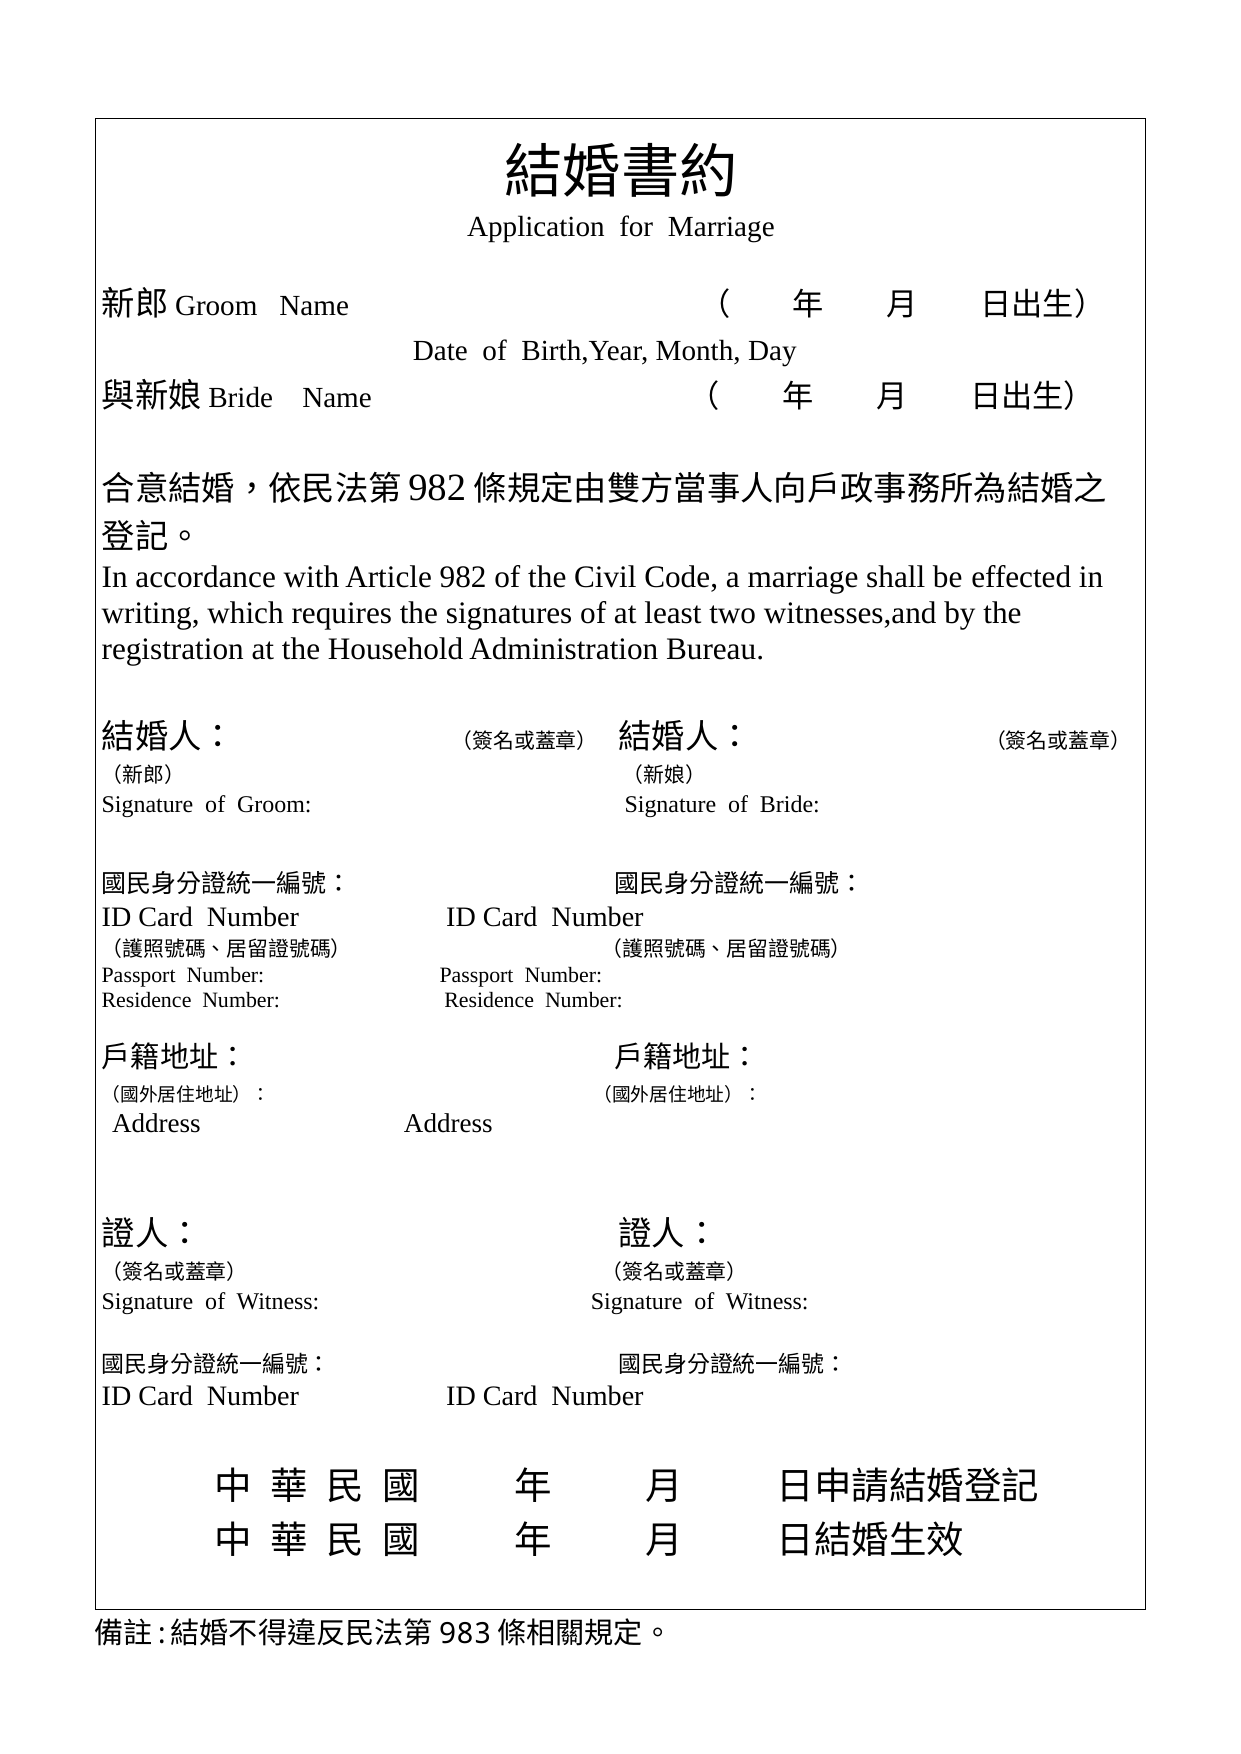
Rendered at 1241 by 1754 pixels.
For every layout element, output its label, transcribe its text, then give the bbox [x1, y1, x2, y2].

table_header 結婚書約 Application for Marriage 新郎Groom Name （ 年 月 日出生） Date of Birth,Year, Month, Day 與新娘Bride Name （ 年 月 日出生） 合意結婚，依民法第982條規定由雙方當事人向戶政事務所為結婚之 登記。 In accordance with Article 982 of the Civil Code, a marriage shall be effected in writing, which requires the signatures of at least two witnesses,and by the registration at the Household Administration Bureau. 結婚人： （簽名或蓋章） 結婚人： （簽名或蓋章） （新郎） （新娘） Signature of Groom: Signature of Bride: 國民身分證統一編號： 國民身分證統一編號： ID Card Number ID Card Number （護照號碼、居留證號碼） （護照號碼、居留證號碼） Passport Number: Passport Number: Residence Number: Residence Number: 戶籍地址： 戶籍地址： （國外居住地址）： （國外居住地址）： Address Address 證人： 證人： （簽名或蓋章） （簽名或蓋章） Signature of Witness: Signature of Witness: 國民身分證統一編號： 國民身分證統一編號： ID Card Number ID Card Number 中 華 民 國 年 月 日申請結婚登記 中 華 民 國 年 月 日結婚生效 [96, 119, 1145, 1609]
text 備註:結婚不得違反民法第983條相關規定。 [94, 1610, 1146, 1652]
